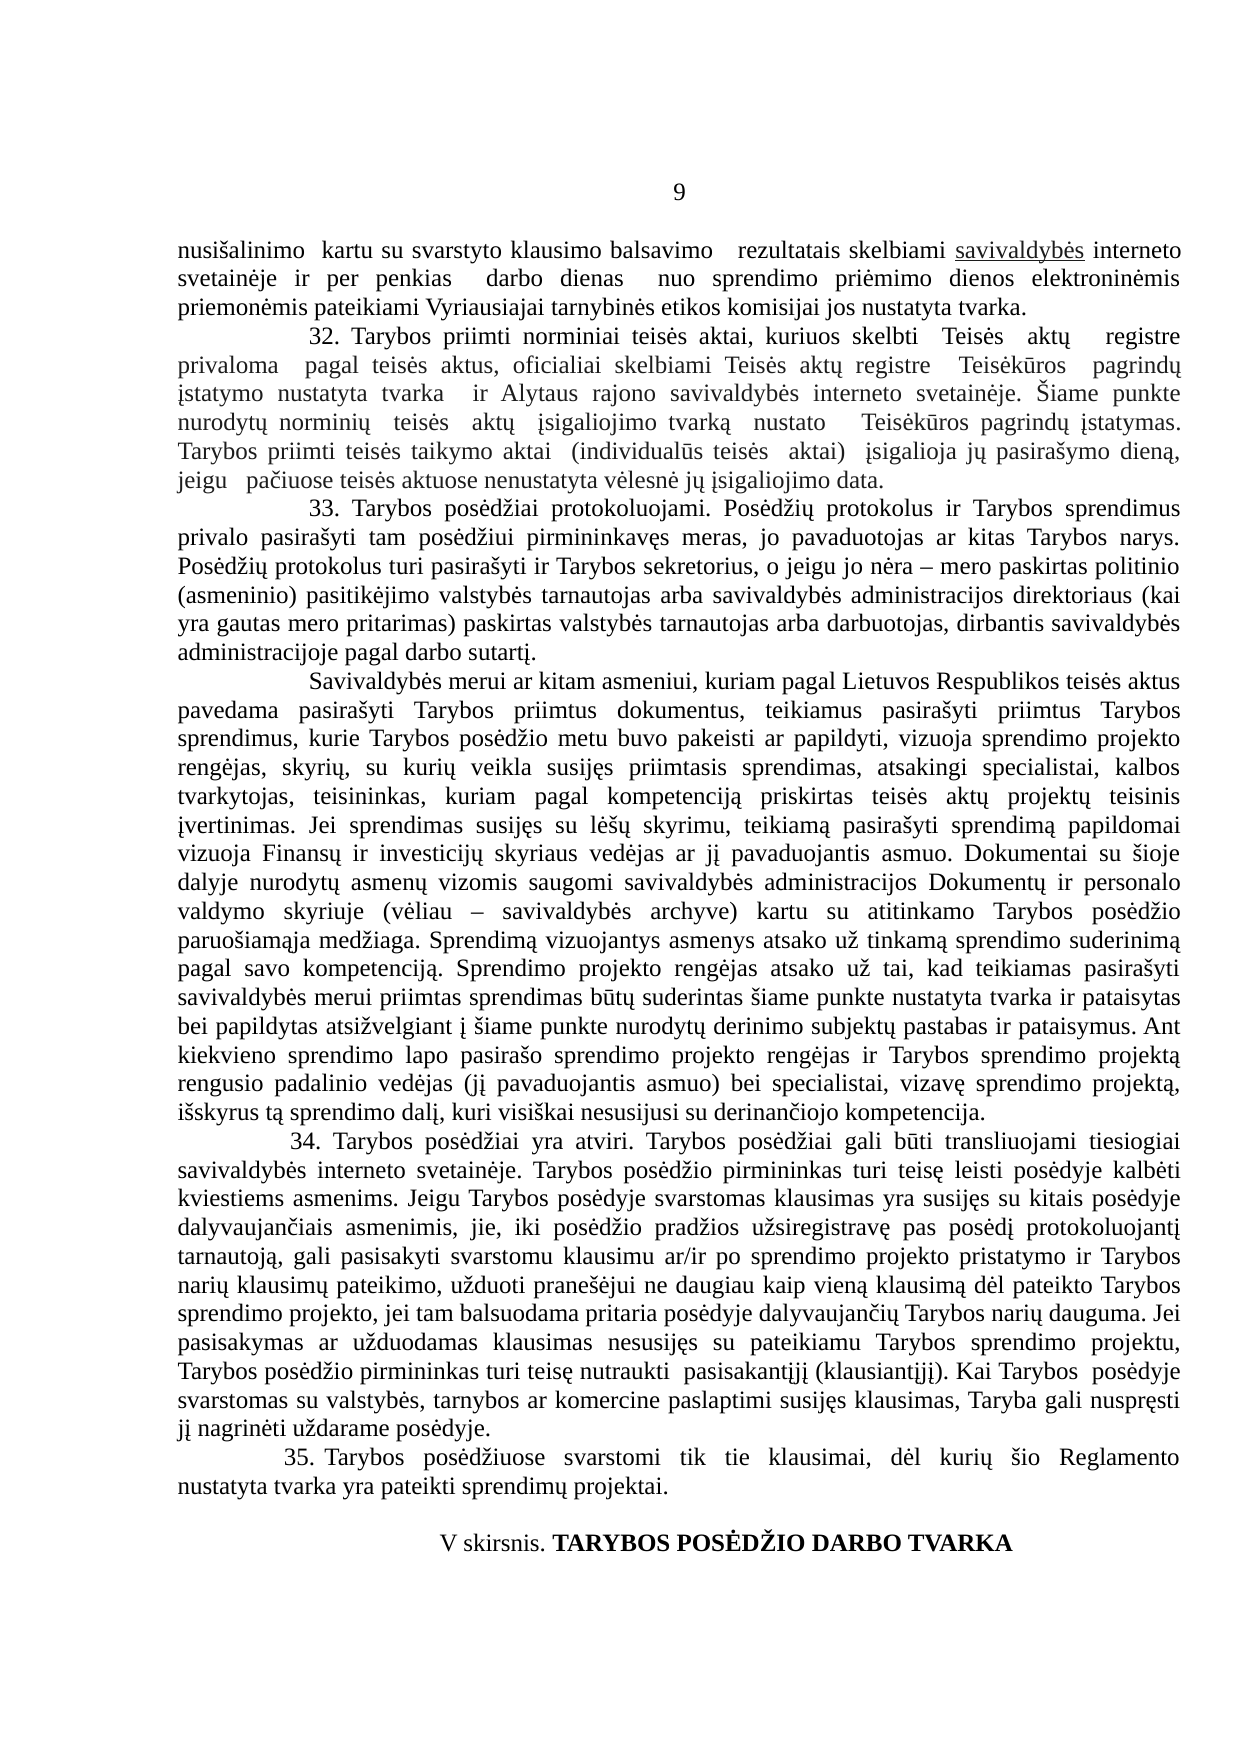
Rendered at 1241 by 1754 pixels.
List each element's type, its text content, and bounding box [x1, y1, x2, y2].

text 35. Tarybos posėdžiuose svarstomi tik tie klausimai, dėl kurių šio Reglamento nustatyta tvarka yra pateikti sprendimų projektai. [177, 1442, 1181, 1500]
text 34. Tarybos posėdžiai yra atviri. Tarybos posėdžiai gali būti transliuojami tiesiogiai savivaldybės interneto svetainėje. Tarybos posėdžio pirmininkas turi teisę leisti posėdyje kalbėti kviestiems asmenims. Jeigu Tarybos posėdyje svarstomas klausimas yra susijęs su kitais posėdyje dalyvaujančiais asmenimis, jie, iki posėdžio pradžios užsiregistravę pas posėdį protokoluojantį tarnautoją, gali pasisakyti svarstomu klausimu ar/ir po sprendimo projekto pristatymo ir Tarybos narių klausimų pateikimo, užduoti pranešėjui ne daugiau kaip vieną klausimą dėl pateikto Tarybos sprendimo projekto, jei tam balsuodama pritaria posėdyje dalyvaujančių Tarybos narių dauguma. Jei pasisakymas ar užduodamas klausimas nesusijęs su pateikiamu Tarybos sprendimo projektu, Tarybos posėdžio pirmininkas turi teisę nutraukti pasisakantįjį (klausiantįjį). Kai Tarybos posėdyje svarstomas su valstybės, tarnybos ar komercine paslaptimi susijęs klausimas, Taryba gali nuspręsti jį nagrinėti uždarame posėdyje. [177, 1126, 1181, 1442]
text V skirsnis. TARYBOS POSĖDŽIO DARBO TVARKA [177, 1528, 1181, 1557]
text 33. Tarybos posėdžiai protokoluojami. Posėdžių protokolus ir Tarybos sprendimus privalo pasirašyti tam posėdžiui pirmininkavęs meras, jo pavaduotojas ar kitas Tarybos narys. Posėdžių protokolus turi pasirašyti ir Tarybos sekretorius, o jeigu jo nėra – mero paskirtas politinio (asmeninio) pasitikėjimo valstybės tarnautojas arba savivaldybės administracijos direktoriaus (kai yra gautas mero pritarimas) paskirtas valstybės tarnautojas arba darbuotojas, dirbantis savivaldybės administracijoje pagal darbo sutartį. [177, 493, 1181, 666]
text nusišalinimo kartu su svarstyto klausimo balsavimo rezultatais skelbiami savivaldybės interneto svetainėje ir per penkias darbo dienas nuo sprendimo priėmimo dienos elektroninėmis priemonėmis pateikiami Vyriausiajai tarnybinės etikos komisijai jos nustatyta tvarka. [177, 235, 1181, 321]
text Savivaldybės merui ar kitam asmeniui, kuriam pagal Lietuvos Respublikos teisės aktus pavedama pasirašyti Tarybos priimtus dokumentus, teikiamus pasirašyti priimtus Tarybos sprendimus, kurie Tarybos posėdžio metu buvo pakeisti ar papildyti, vizuoja sprendimo projekto rengėjas, skyrių, su kurių veikla susijęs priimtasis sprendimas, atsakingi specialistai, kalbos tvarkytojas, teisininkas, kuriam pagal kompetenciją priskirtas teisės aktų projektų teisinis įvertinimas. Jei sprendimas susijęs su lėšų skyrimu, teikiamą pasirašyti sprendimą papildomai vizuoja Finansų ir investicijų skyriaus vedėjas ar jį pavaduojantis asmuo. Dokumentai su šioje dalyje nurodytų asmenų vizomis saugomi savivaldybės administracijos Dokumentų ir personalo valdymo skyriuje (vėliau – savivaldybės archyve) kartu su atitinkamo Tarybos posėdžio paruošiamąja medžiaga. Sprendimą vizuojantys asmenys atsako už tinkamą sprendimo suderinimą pagal savo kompetenciją. Sprendimo projekto rengėjas atsako už tai, kad teikiamas pasirašyti savivaldybės merui priimtas sprendimas būtų suderintas šiame punkte nustatyta tvarka ir pataisytas bei papildytas atsižvelgiant į šiame punkte nurodytų derinimo subjektų pastabas ir pataisymus. Ant kiekvieno sprendimo lapo pasirašo sprendimo projekto rengėjas ir Tarybos sprendimo projektą rengusio padalinio vedėjas (jį pavaduojantis asmuo) bei specialistai, vizavę sprendimo projektą, išskyrus tą sprendimo dalį, kuri visiškai nesusijusi su derinančiojo kompetencija. [177, 666, 1181, 1126]
text 32. Tarybos priimti norminiai teisės aktai, kuriuos skelbti Teisės aktų registre privaloma pagal teisės aktus, oficialiai skelbiami Teisės aktų registre Teisėkūros pagrindų įstatymo nustatyta tvarka ir Alytaus rajono savivaldybės interneto svetainėje. Šiame punkte nurodytų norminių teisės aktų įsigaliojimo tvarką nustato Teisėkūros pagrindų įstatymas. Tarybos priimti teisės taikymo aktai (individualūs teisės aktai) įsigalioja jų pasirašymo dieną, jeigu pačiuose teisės aktuose nenustatyta vėlesnė jų įsigaliojimo data. [177, 321, 1181, 493]
